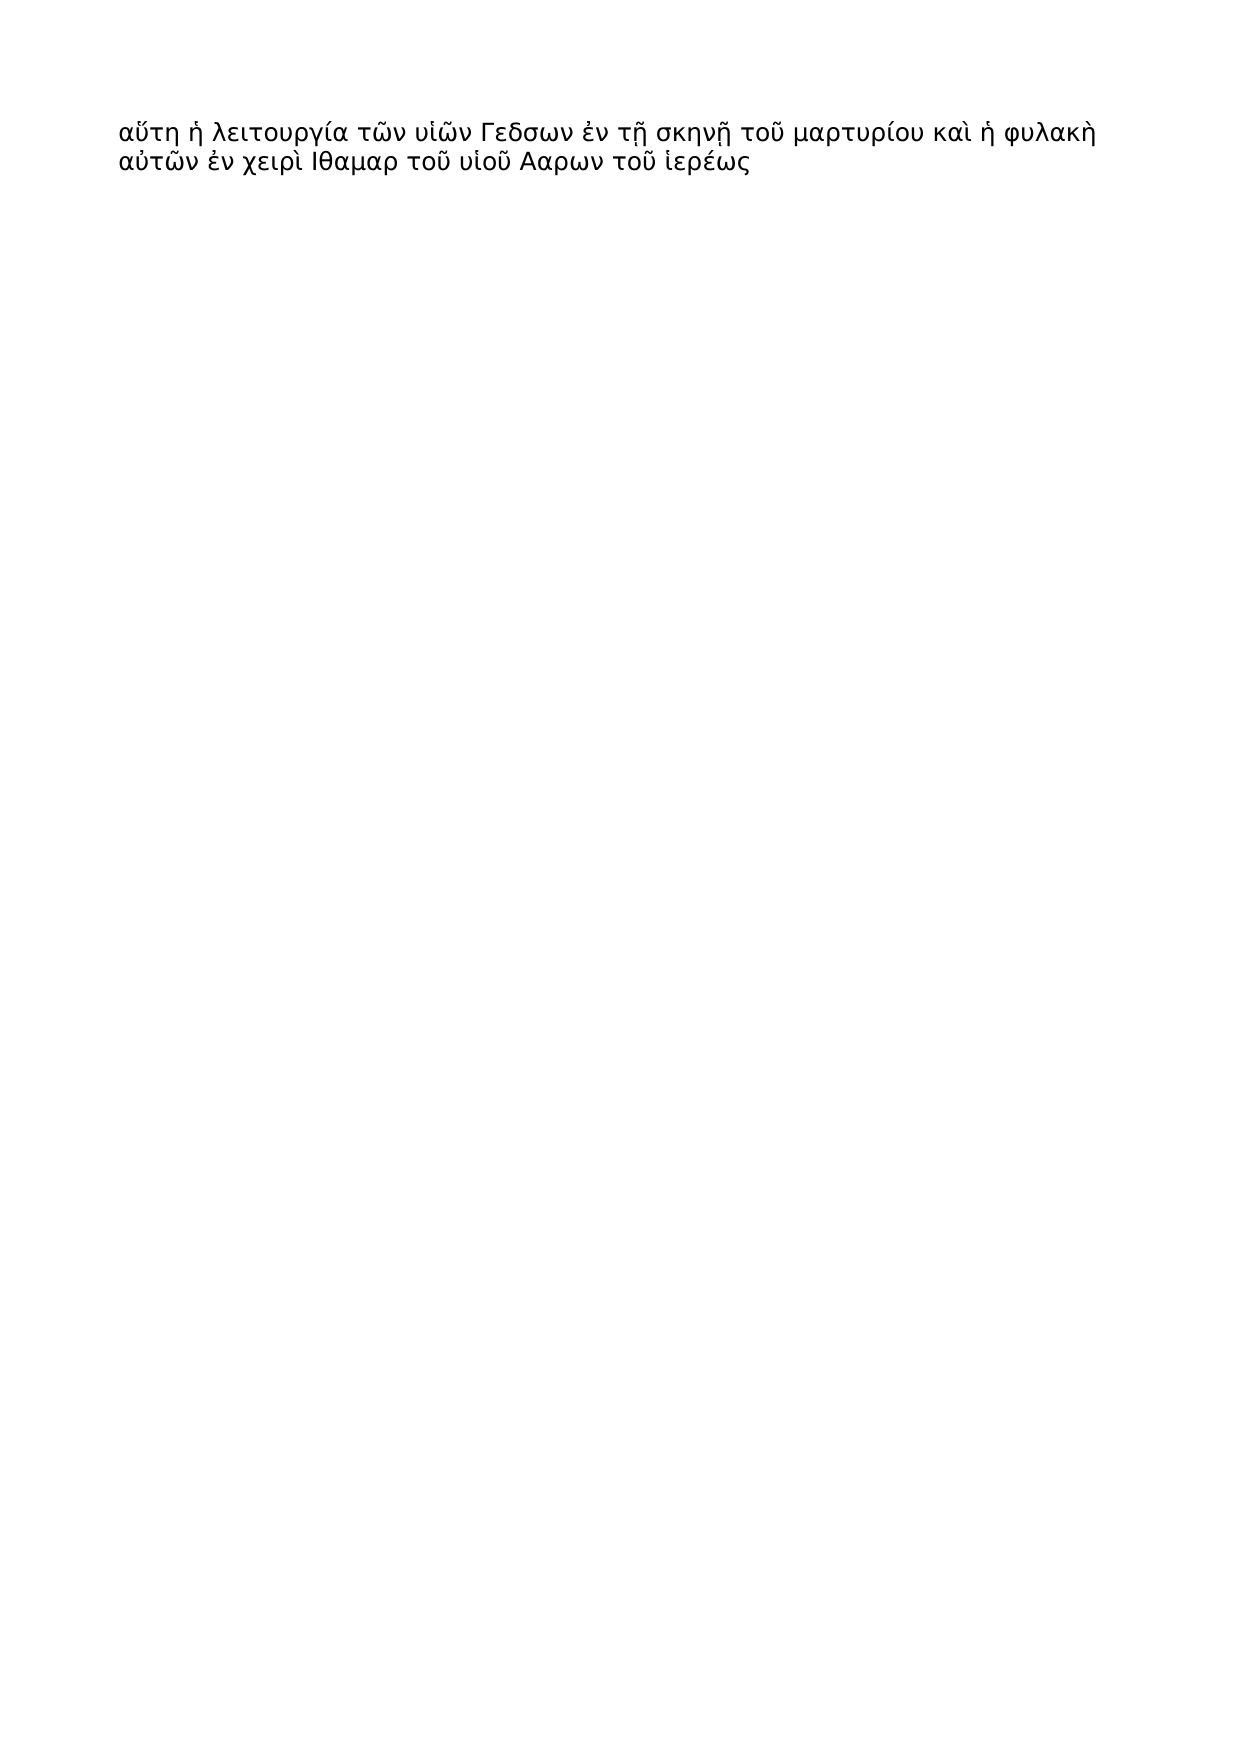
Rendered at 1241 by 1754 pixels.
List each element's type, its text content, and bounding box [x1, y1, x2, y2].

text αὕτη ἡ λειτουργία τῶν υἱῶν Γεδσων ἐν τῇ σκηνῇ τοῦ μαρτυρίου καὶ ἡ φυλακὴ αὐτῶν ἐν χειρὶ Ιθαμαρ τοῦ υἱοῦ Ααρων τοῦ ἱερέως [118, 118, 1122, 176]
